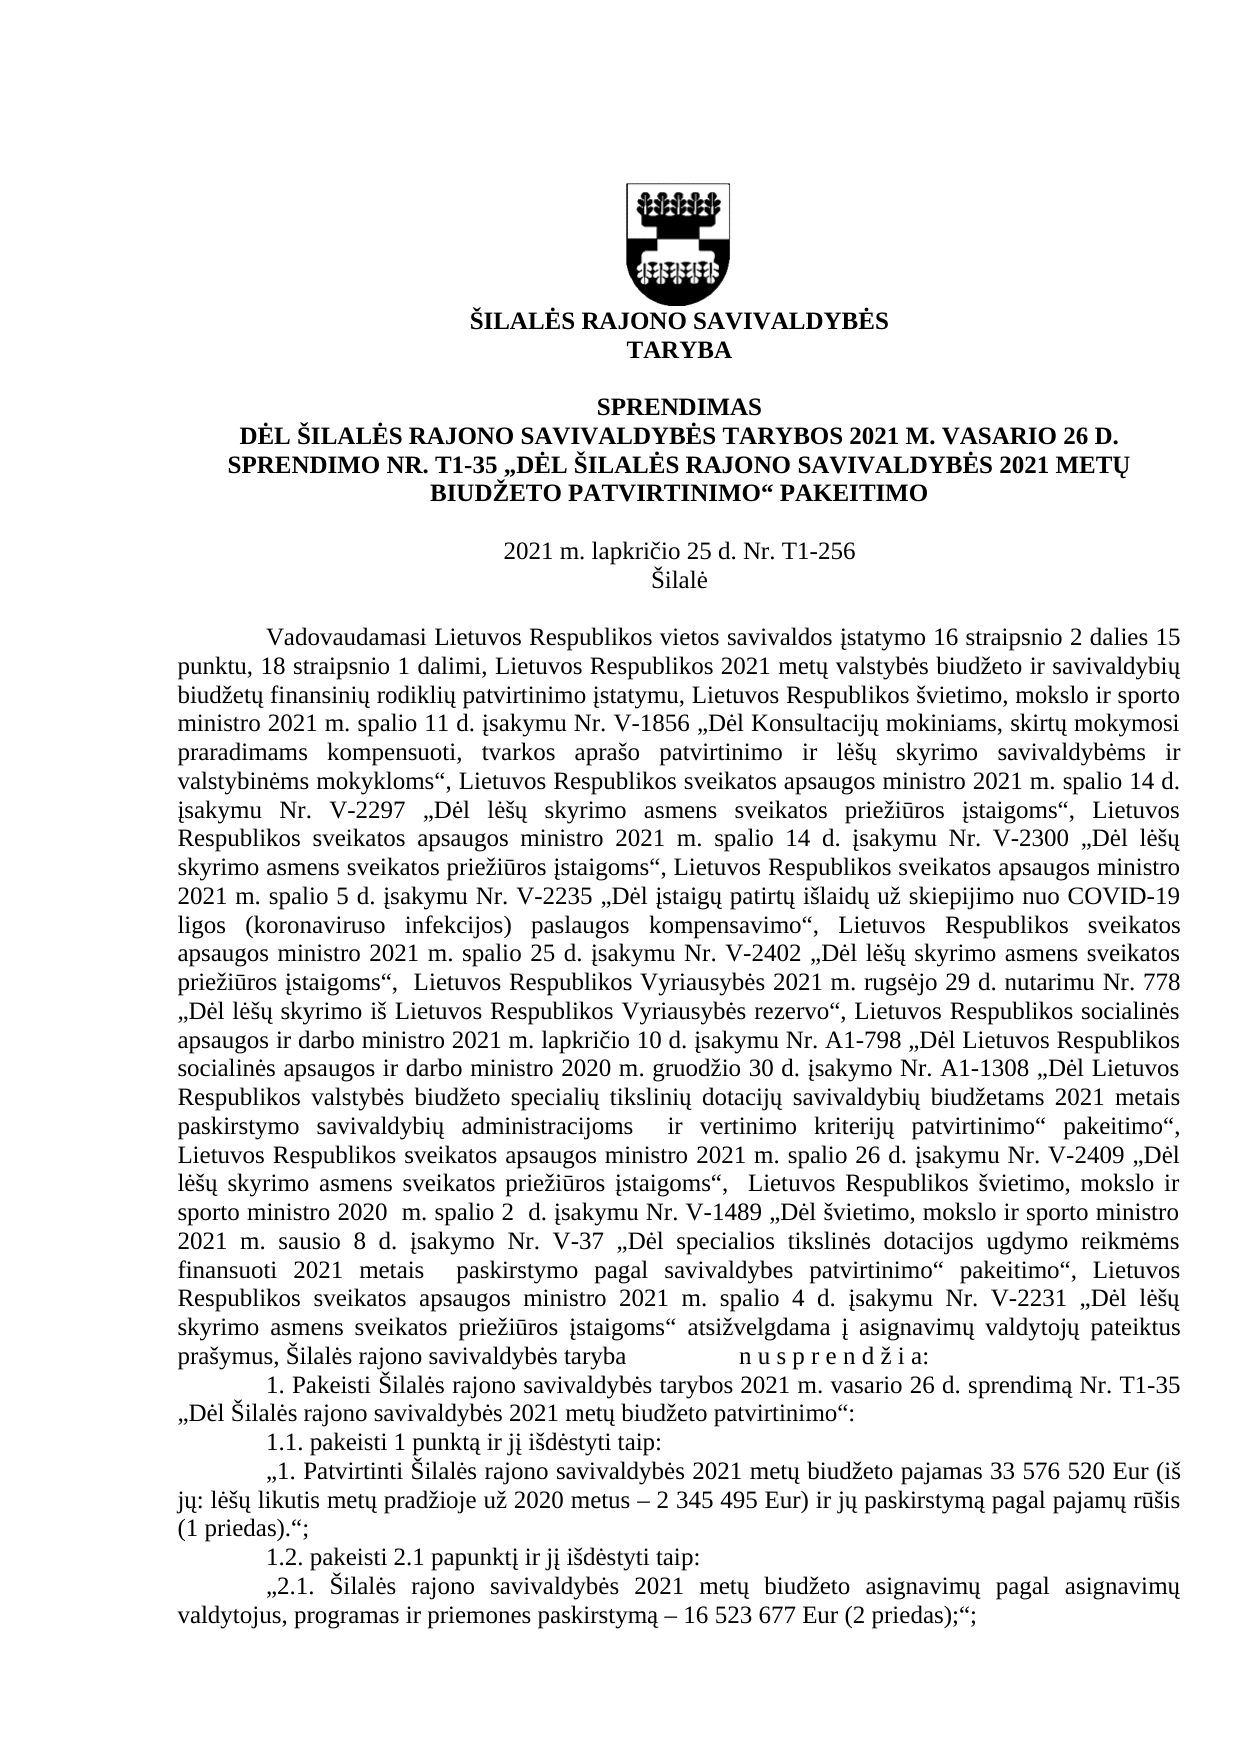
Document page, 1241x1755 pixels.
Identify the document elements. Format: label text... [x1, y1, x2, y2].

text TARYBA [177, 335, 1181, 363]
text 1.1. pakeisti 1 punktą ir jį išdėstyti taip: [177, 1427, 1181, 1456]
text 1.2. pakeisti 2.1 papunktį ir jį išdėstyti taip: [177, 1542, 1181, 1571]
text Vadovaudamasi Lietuvos Respublikos vietos savivaldos įstatymo 16 straipsnio 2 dalies 15 punktu, 18 straipsnio 1 dalimi, Lietuvos Respublikos 2021 metų valstybės biudžeto ir savivaldybių biudžetų finansinių rodiklių patvirtinimo įstatymu, Lietuvos Respublikos švietimo, mokslo ir sporto ministro 2021 m. spalio 11 d. įsakymu Nr. V-1856 „Dėl Konsultacijų mokiniams, skirtų mokymosi praradimams kompensuoti, tvarkos aprašo patvirtinimo ir lėšų skyrimo savivaldybėms ir valstybinėms mokykloms“, Lietuvos Respublikos sveikatos apsaugos ministro 2021 m. spalio 14 d. įsakymu Nr. V-2297 „Dėl lėšų skyrimo asmens sveikatos priežiūros įstaigoms“, Lietuvos Respublikos sveikatos apsaugos ministro 2021 m. spalio 14 d. įsakymu Nr. V-2300 „Dėl lėšų skyrimo asmens sveikatos priežiūros įstaigoms“, Lietuvos Respublikos sveikatos apsaugos ministro 2021 m. spalio 5 d. įsakymu Nr. V-2235 „Dėl įstaigų patirtų išlaidų už skiepijimo nuo COVID-19 ligos (koronaviruso infekcijos) paslaugos kompensavimo“, Lietuvos Respublikos sveikatos apsaugos ministro 2021 m. spalio 25 d. įsakymu Nr. V-2402 „Dėl lėšų skyrimo asmens sveikatos priežiūros įstaigoms“, Lietuvos Respublikos Vyriausybės 2021 m. rugsėjo 29 d. nutarimu Nr. 778 „Dėl lėšų skyrimo iš Lietuvos Respublikos Vyriausybės rezervo“, Lietuvos Respublikos socialinės apsaugos ir darbo ministro 2021 m. lapkričio 10 d. įsakymu Nr. A1-798 „Dėl Lietuvos Respublikos socialinės apsaugos ir darbo ministro 2020 m. gruodžio 30 d. įsakymo Nr. A1-1308 „Dėl Lietuvos Respublikos valstybės biudžeto specialių tikslinių dotacijų savivaldybių biudžetams 2021 metais paskirstymo savivaldybių administracijoms ir vertinimo kriterijų patvirtinimo“ pakeitimo“, Lietuvos Respublikos sveikatos apsaugos ministro 2021 m. spalio 26 d. įsakymu Nr. V-2409 „Dėl lėšų skyrimo asmens sveikatos priežiūros įstaigoms“, Lietuvos Respublikos švietimo, mokslo ir sporto ministro 2020 m. spalio 2 d. įsakymu Nr. V-1489 „Dėl švietimo, mokslo ir sporto ministro 2021 m. sausio 8 d. įsakymo Nr. V-37 „Dėl specialios tikslinės dotacijos ugdymo reikmėms finansuoti 2021 metais paskirstymo pagal savivaldybes patvirtinimo“ pakeitimo“, Lietuvos Respublikos sveikatos apsaugos ministro 2021 m. spalio 4 d. įsakymu Nr. V-2231 „Dėl lėšų skyrimo asmens sveikatos priežiūros įstaigoms“ atsižvelgdama į asignavimų valdytojų pateiktus prašymus, Šilalės rajono savivaldybės taryba n u s p r e n d ž i a: [177, 622, 1181, 1370]
text 2021 m. lapkričio 25 d. Nr. T1-256 [177, 536, 1181, 565]
text 1. Pakeisti Šilalės rajono savivaldybės tarybos 2021 m. vasario 26 d. sprendimą Nr. T1-35 „Dėl Šilalės rajono savivaldybės 2021 metų biudžeto patvirtinimo“: [177, 1370, 1181, 1427]
text ŠILALĖS RAJONO SAVIVALDYBĖS [177, 306, 1181, 335]
text DĖL ŠILALĖS RAJONO SAVIVALDYBĖS TARYBOS 2021 M. VASARIO 26 D. SPRENDIMO NR. T1-35 „DĖL ŠILALĖS RAJONO SAVIVALDYBĖS 2021 METŲ BIUDŽETO PATVIRTINIMO“ PAKEITIMO [177, 421, 1181, 507]
text „1. Patvirtinti Šilalės rajono savivaldybės 2021 metų biudžeto pajamas 33 576 520 Eur (iš jų: lėšų likutis metų pradžioje už 2020 metus – 2 345 495 Eur) ir jų paskirstymą pagal pajamų rūšis (1 priedas).“; [177, 1456, 1181, 1542]
text SPRENDIMAS [177, 392, 1181, 421]
text „2.1. Šilalės rajono savivaldybės 2021 metų biudžeto asignavimų pagal asignavimų valdytojus, programas ir priemones paskirstymą – 16 523 677 Eur (2 priedas);“; [177, 1571, 1181, 1628]
text Šilalė [177, 565, 1181, 593]
